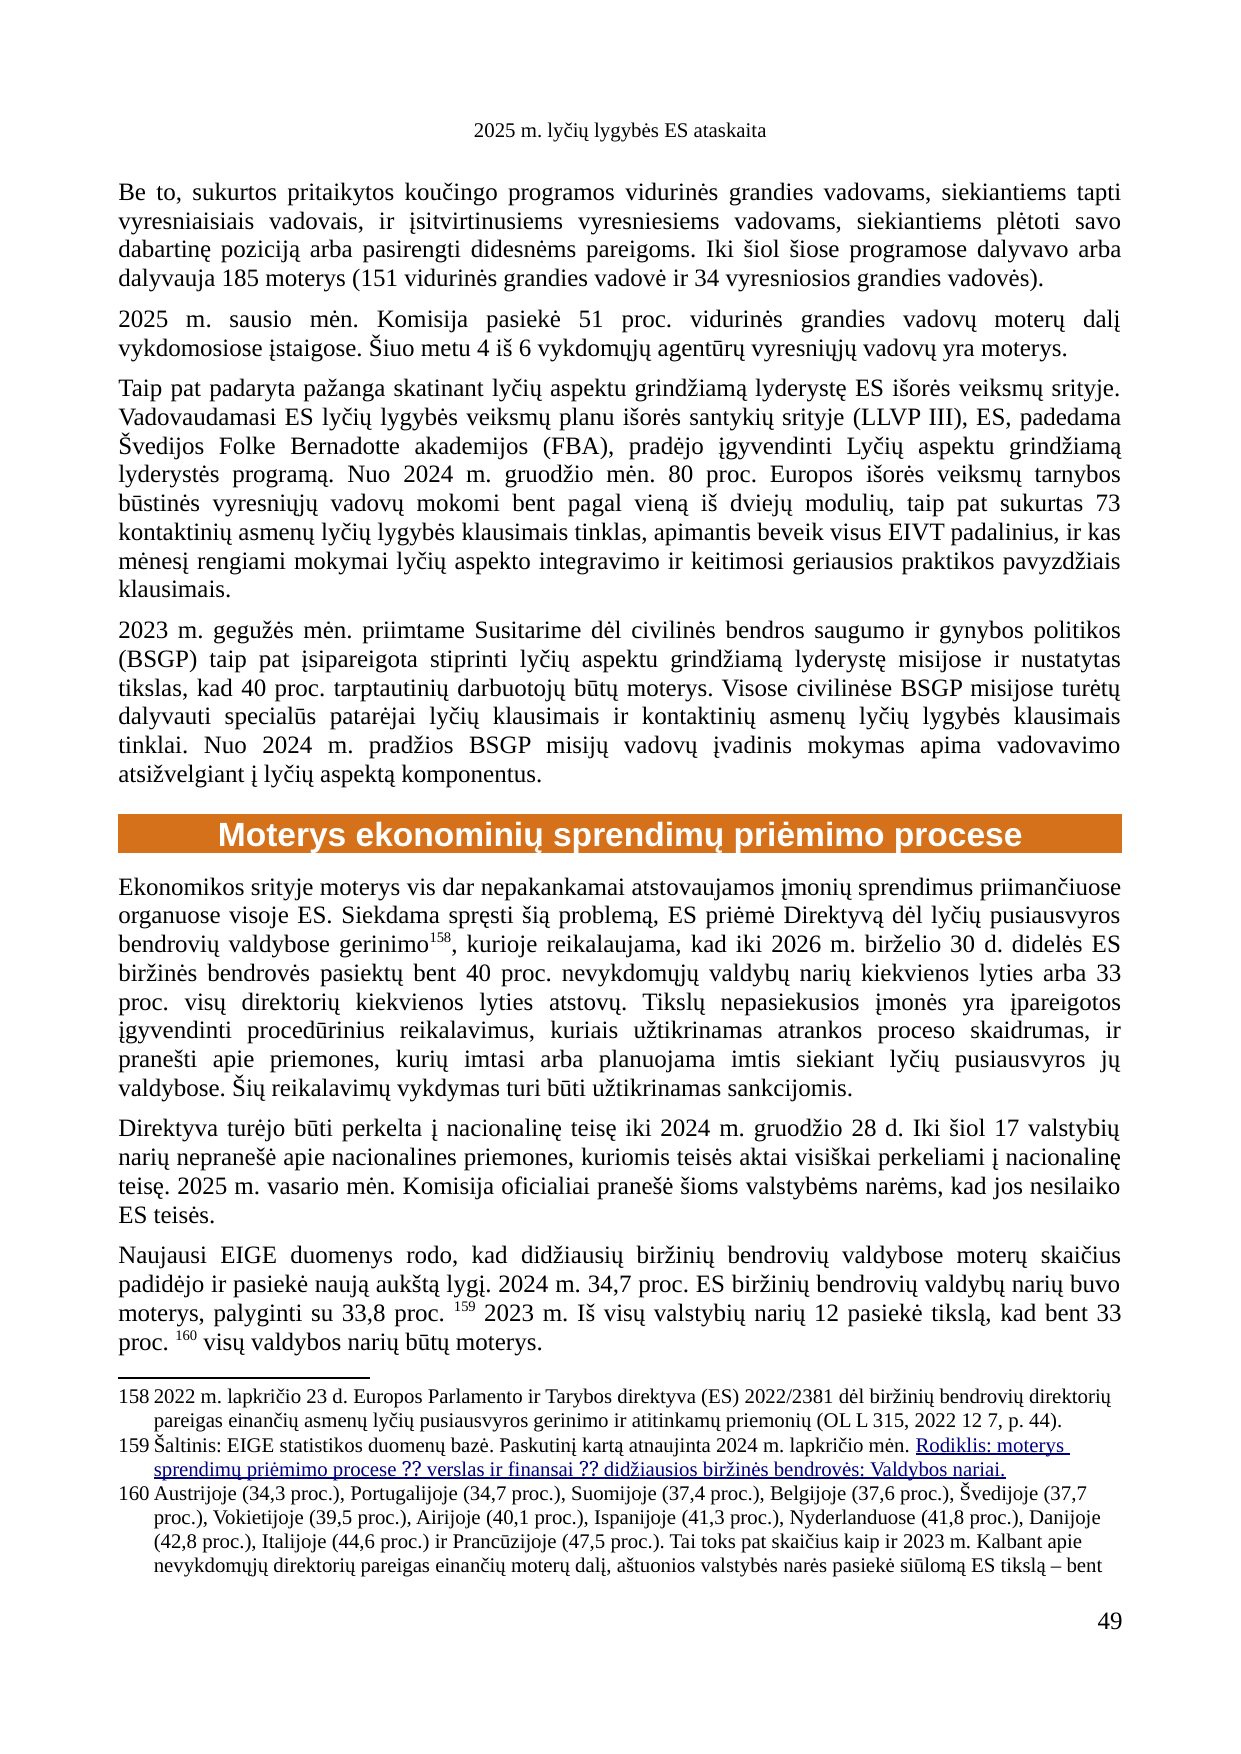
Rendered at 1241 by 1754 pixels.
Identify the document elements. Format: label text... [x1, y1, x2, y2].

text 2022 m. lapkričio 23 d. Europos Parlamento ir Tarybos direktyva (ES) 2022/2381 dėl biržinių bendrovių direktorių pareigas einančių asmenų lyčių pusiausvyros gerinimo ir atitinkamų priemonių (OL L 315, 2022 12 7, p. 44). [118, 1384, 1122, 1432]
subtitle Moterys ekonominių sprendimų priėmimo procese [118, 814, 1122, 853]
text 2023 m. gegužės mėn. priimtame Susitarime dėl civilinės bendros saugumo ir gynybos politikos (BSGP) taip pat įsipareigota stiprinti lyčių aspektu grindžiamą lyderystę misijose ir nustatytas tikslas, kad 40 proc. tarptautinių darbuotojų būtų moterys. Visose civilinėse BSGP misijose turėtų dalyvauti specialūs patarėjai lyčių klausimais ir kontaktinių asmenų lyčių lygybės klausimais tinklai. Nuo 2024 m. pradžios BSGP misijų vadovų įvadinis mokymas apima vadovavimo atsižvelgiant į lyčių aspektą komponentus. [118, 615, 1122, 788]
text Ekonomikos srityje moterys vis dar nepakankamai atstovaujamos įmonių sprendimus priimančiuose organuose visoje ES. Siekdama spręsti šią problemą, ES priėmė Direktyvą dėl lyčių pusiausvyros bendrovių valdybose gerinimo, kurioje reikalaujama, kad iki 2026 m. birželio 30 d. didelės ES biržinės bendrovės pasiektų bent 40 proc. nevykdomųjų valdybų narių kiekvienos lyties arba 33 proc. visų direktorių kiekvienos lyties atstovų. Tikslų nepasiekusios įmonės yra įpareigotos įgyvendinti procedūrinius reikalavimus, kuriais užtikrinamas atrankos proceso skaidrumas, ir pranešti apie priemones, kurių imtasi arba planuojama imtis siekiant lyčių pusiausvyros jų valdybose. Šių reikalavimų vykdymas turi būti užtikrinamas sankcijomis. [118, 872, 1122, 1102]
text Šaltinis: EIGE statistikos duomenų bazė. Paskutinį kartą atnaujinta 2024 m. lapkričio mėn. Rodiklis: moterys sprendimų priėmimo procese ⁇ verslas ir finansai ⁇ didžiausios biržinės bendrovės: Valdybos nariai. [118, 1432, 1122, 1481]
text Be to, sukurtos pritaikytos koučingo programos vidurinės grandies vadovams, siekiantiems tapti vyresniaisiais vadovais, ir įsitvirtinusiems vyresniesiems vadovams, siekiantiems plėtoti savo dabartinę poziciją arba pasirengti didesnėms pareigoms. Iki šiol šiose programose dalyvavo arba dalyvauja 185 moterys (151 vidurinės grandies vadovė ir 34 vyresniosios grandies vadovės). [118, 177, 1122, 292]
text Naujausi EIGE duomenys rodo, kad didžiausių biržinių bendrovių valdybose moterų skaičius padidėjo ir pasiekė naują aukštą lygį. 2024 m. 34,7 proc. ES biržinių bendrovių valdybų narių buvo moterys, palyginti su 33,8 proc. 2023 m. Iš visų valstybių narių 12 pasiekė tikslą, kad bent 33 proc. visų valdybos narių būtų moterys. [118, 1240, 1122, 1355]
text Direktyva turėjo būti perkelta į nacionalinę teisę iki 2024 m. gruodžio 28 d. Iki šiol 17 valstybių narių nepranešė apie nacionalines priemones, kuriomis teisės aktai visiškai perkeliami į nacionalinę teisę. 2025 m. vasario mėn. Komisija oficialiai pranešė šioms valstybėms narėms, kad jos nesilaiko ES teisės. [118, 1113, 1122, 1228]
text Austrijoje (34,3 proc.), Portugalijoje (34,7 proc.), Suomijoje (37,4 proc.), Belgijoje (37,6 proc.), Švedijoje (37,7 proc.), Vokietijoje (39,5 proc.), Airijoje (40,1 proc.), Ispanijoje (41,3 proc.), Nyderlanduose (41,8 proc.), Danijoje (42,8 proc.), Italijoje (44,6 proc.) ir Prancūzijoje (47,5 proc.). Tai toks pat skaičius kaip ir 2023 m. Kalbant apie nevykdomųjų direktorių pareigas einančių moterų dalį, aštuonios valstybės narės pasiekė siūlomą ES tikslą – bent [118, 1481, 1122, 1577]
text Taip pat padaryta pažanga skatinant lyčių aspektu grindžiamą lyderystę ES išorės veiksmų srityje. Vadovaudamasi ES lyčių lygybės veiksmų planu išorės santykių srityje (LLVP III), ES, padedama Švedijos Folke Bernadotte akademijos (FBA), pradėjo įgyvendinti Lyčių aspektu grindžiamą lyderystės programą. Nuo 2024 m. gruodžio mėn. 80 proc. Europos išorės veiksmų tarnybos būstinės vyresniųjų vadovų mokomi bent pagal vieną iš dviejų modulių, taip pat sukurtas 73 kontaktinių asmenų lyčių lygybės klausimais tinklas, apimantis beveik visus EIVT padalinius, ir kas mėnesį rengiami mokymai lyčių aspekto integravimo ir keitimosi geriausios praktikos pavyzdžiais klausimais. [118, 373, 1122, 603]
text 2025 m. sausio mėn. Komisija pasiekė 51 proc. vidurinės grandies vadovų moterų dalį vykdomosiose įstaigose. Šiuo metu 4 iš 6 vykdomųjų agentūrų vyresniųjų vadovų yra moterys. [118, 304, 1122, 361]
